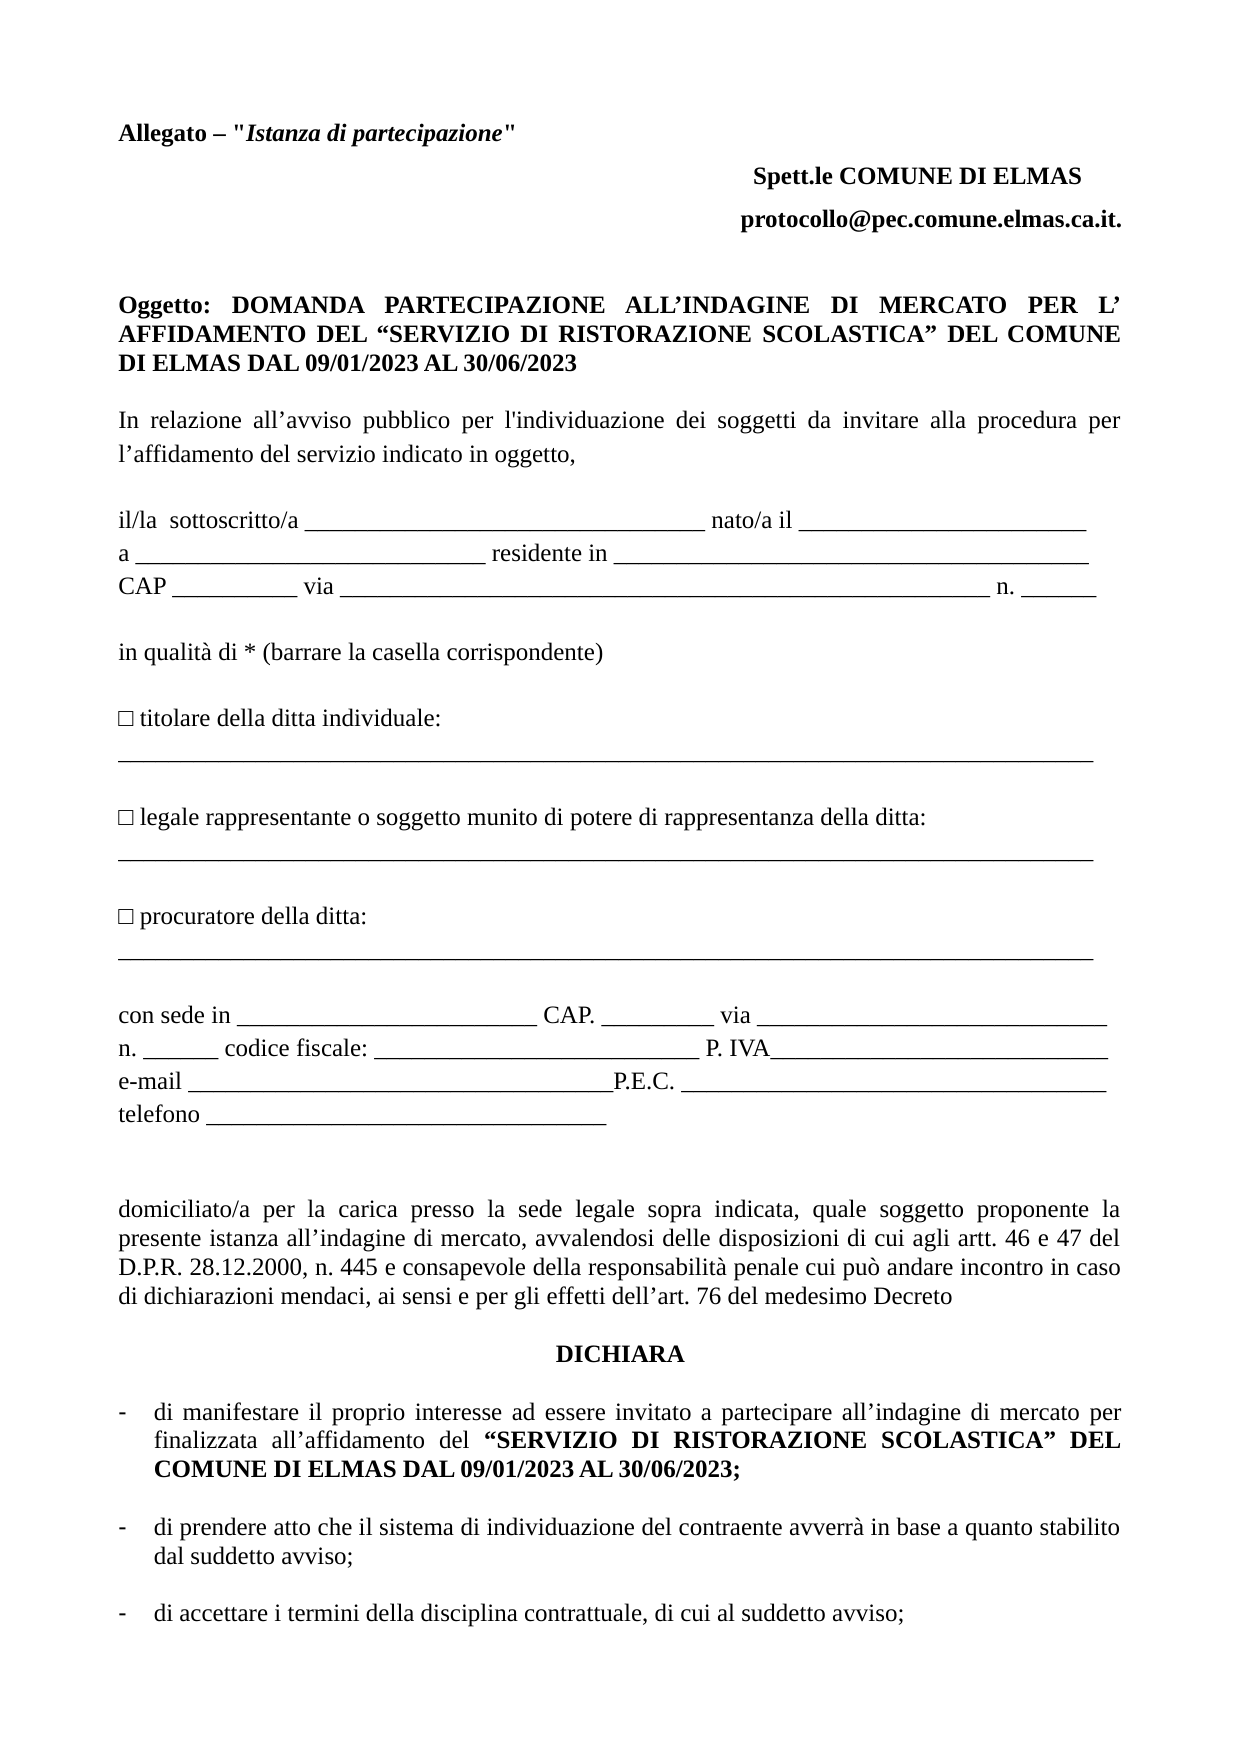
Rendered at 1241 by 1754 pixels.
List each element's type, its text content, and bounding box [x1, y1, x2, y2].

list di accettare i termini della disciplina contrattuale, di cui al suddetto avviso; [118, 1598, 1122, 1627]
text □ procuratore della ditta: ______________________________________________________________________________ [118, 901, 1122, 963]
text Oggetto: DOMANDA PARTECIPAZIONE ALL’INDAGINE DI MERCATO PER L’ AFFIDAMENTO DEL “SERVIZIO DI RISTORAZIONE SCOLASTICA” DEL COMUNE DI ELMAS DAL 09/01/2023 AL 30/06/2023 [118, 291, 1122, 377]
list di prendere atto che il sistema di individuazione del contraente avverrà in base a quanto stabilito dal suddetto avviso; [118, 1512, 1122, 1569]
text ______________________________________________________________________________ [118, 736, 1122, 764]
list di manifestare il proprio interesse ad essere invitato a partecipare all’indagine di mercato per finalizzata all’affidamento del “SERVIZIO DI RISTORAZIONE SCOLASTICA” DEL COMUNE DI ELMAS DAL 09/01/2023 AL 30/06/2023; [118, 1397, 1122, 1483]
text protocollo@pec.comune.elmas.ca.it. [118, 204, 1122, 262]
text in qualità di * (barrare la casella corrispondente) [118, 637, 1122, 666]
text ______________________________________________________________________________ [118, 835, 1122, 864]
text il/la sottoscritto/a ________________________________ nato/a il _______________________ [118, 505, 1122, 533]
text con sede in ________________________ CAP. _________ via ____________________________ n. ______ codice fiscale: __________________________ P. IVA___________________________ [118, 1000, 1122, 1062]
text In relazione all’avviso pubblico per l'individuazione dei soggetti da invitare alla procedura per l’affidamento del servizio indicato in oggetto, [118, 406, 1122, 467]
text telefono ________________________________ [118, 1099, 1122, 1128]
text □ titolare della ditta individuale: [118, 703, 1122, 732]
text a ____________________________ residente in ______________________________________ [118, 538, 1122, 566]
text DICHIARA [118, 1339, 1122, 1368]
text □ legale rappresentante o soggetto munito di potere di rappresentanza della ditta: [118, 802, 1122, 831]
text Spett.le COMUNE DI ELMAS [118, 161, 1122, 190]
text CAP __________ via ____________________________________________________ n. ______ [118, 571, 1122, 599]
text e-mail __________________________________P.E.C. __________________________________ [118, 1066, 1122, 1095]
text Allegato – "Istanza di partecipazione" [118, 118, 1122, 147]
text domiciliato/a per la carica presso la sede legale sopra indicata, quale soggetto proponente la presente istanza all’indagine di mercato, avvalendosi delle disposizioni di cui agli artt. 46 e 47 del D.P.R. 28.12.2000, n. 445 e consapevole della responsabilità penale cui può andare incontro in caso di dichiarazioni mendaci, ai sensi e per gli effetti dell’art. 76 del medesimo Decreto [118, 1194, 1122, 1311]
